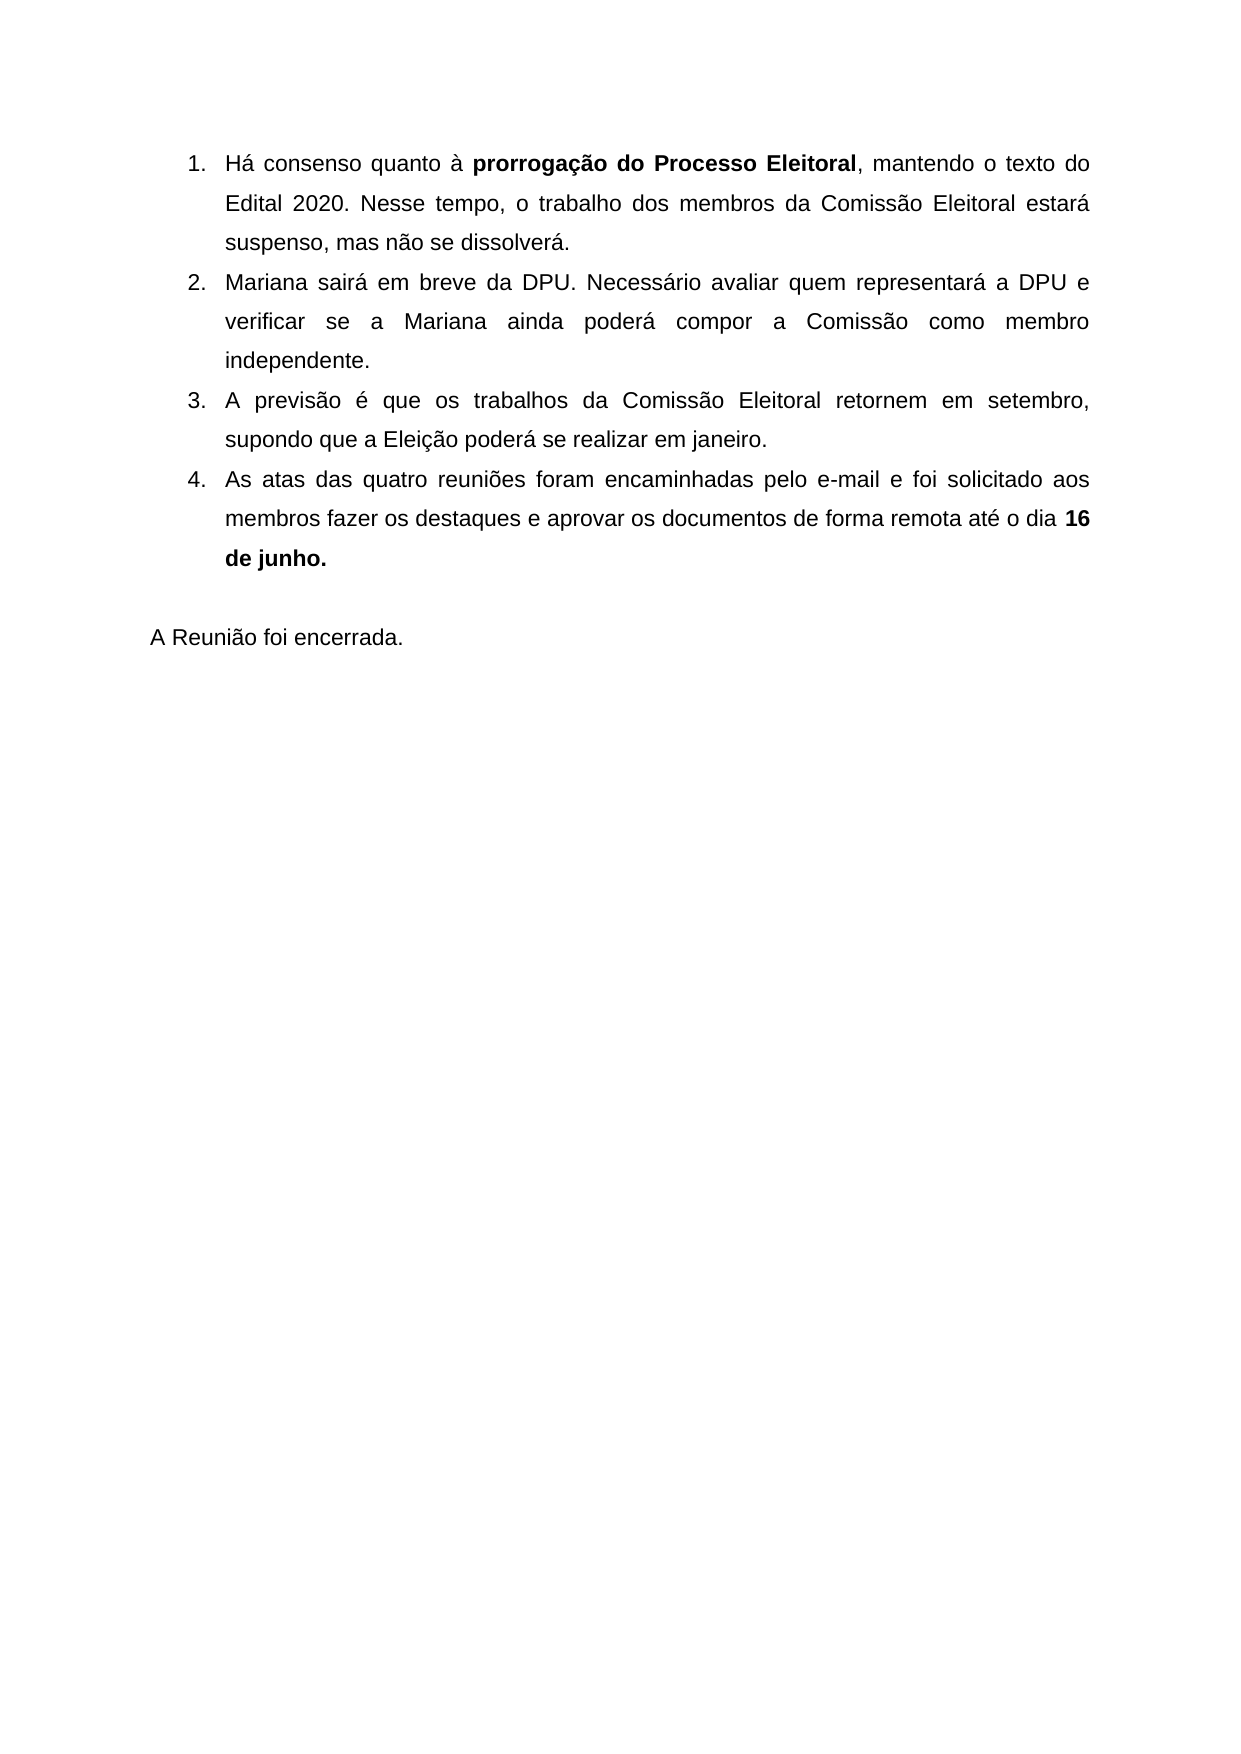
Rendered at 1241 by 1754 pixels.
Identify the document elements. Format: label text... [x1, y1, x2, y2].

list As atas das quatro reuniões foram encaminhadas pelo e-mail e foi solicitado aos membros fazer os destaques e aprovar os documentos de forma remota até o dia 16 de junho. [187, 466, 1090, 571]
list A previsão é que os trabalhos da Comissão Eleitoral retornem em setembro, supondo que a Eleição poderá se realizar em janeiro. [187, 387, 1090, 453]
list Há consenso quanto à prorrogação do Processo Eleitoral, mantendo o texto do Edital 2020. Nesse tempo, o trabalho dos membros da Comissão Eleitoral estará suspenso, mas não se dissolverá. [187, 150, 1090, 255]
list Mariana sairá em breve da DPU. Necessário avaliar quem representará a DPU e verificar se a Mariana ainda poderá compor a Comissão como membro independente. [187, 268, 1090, 374]
text A Reunião foi encerrada. [150, 624, 1090, 650]
